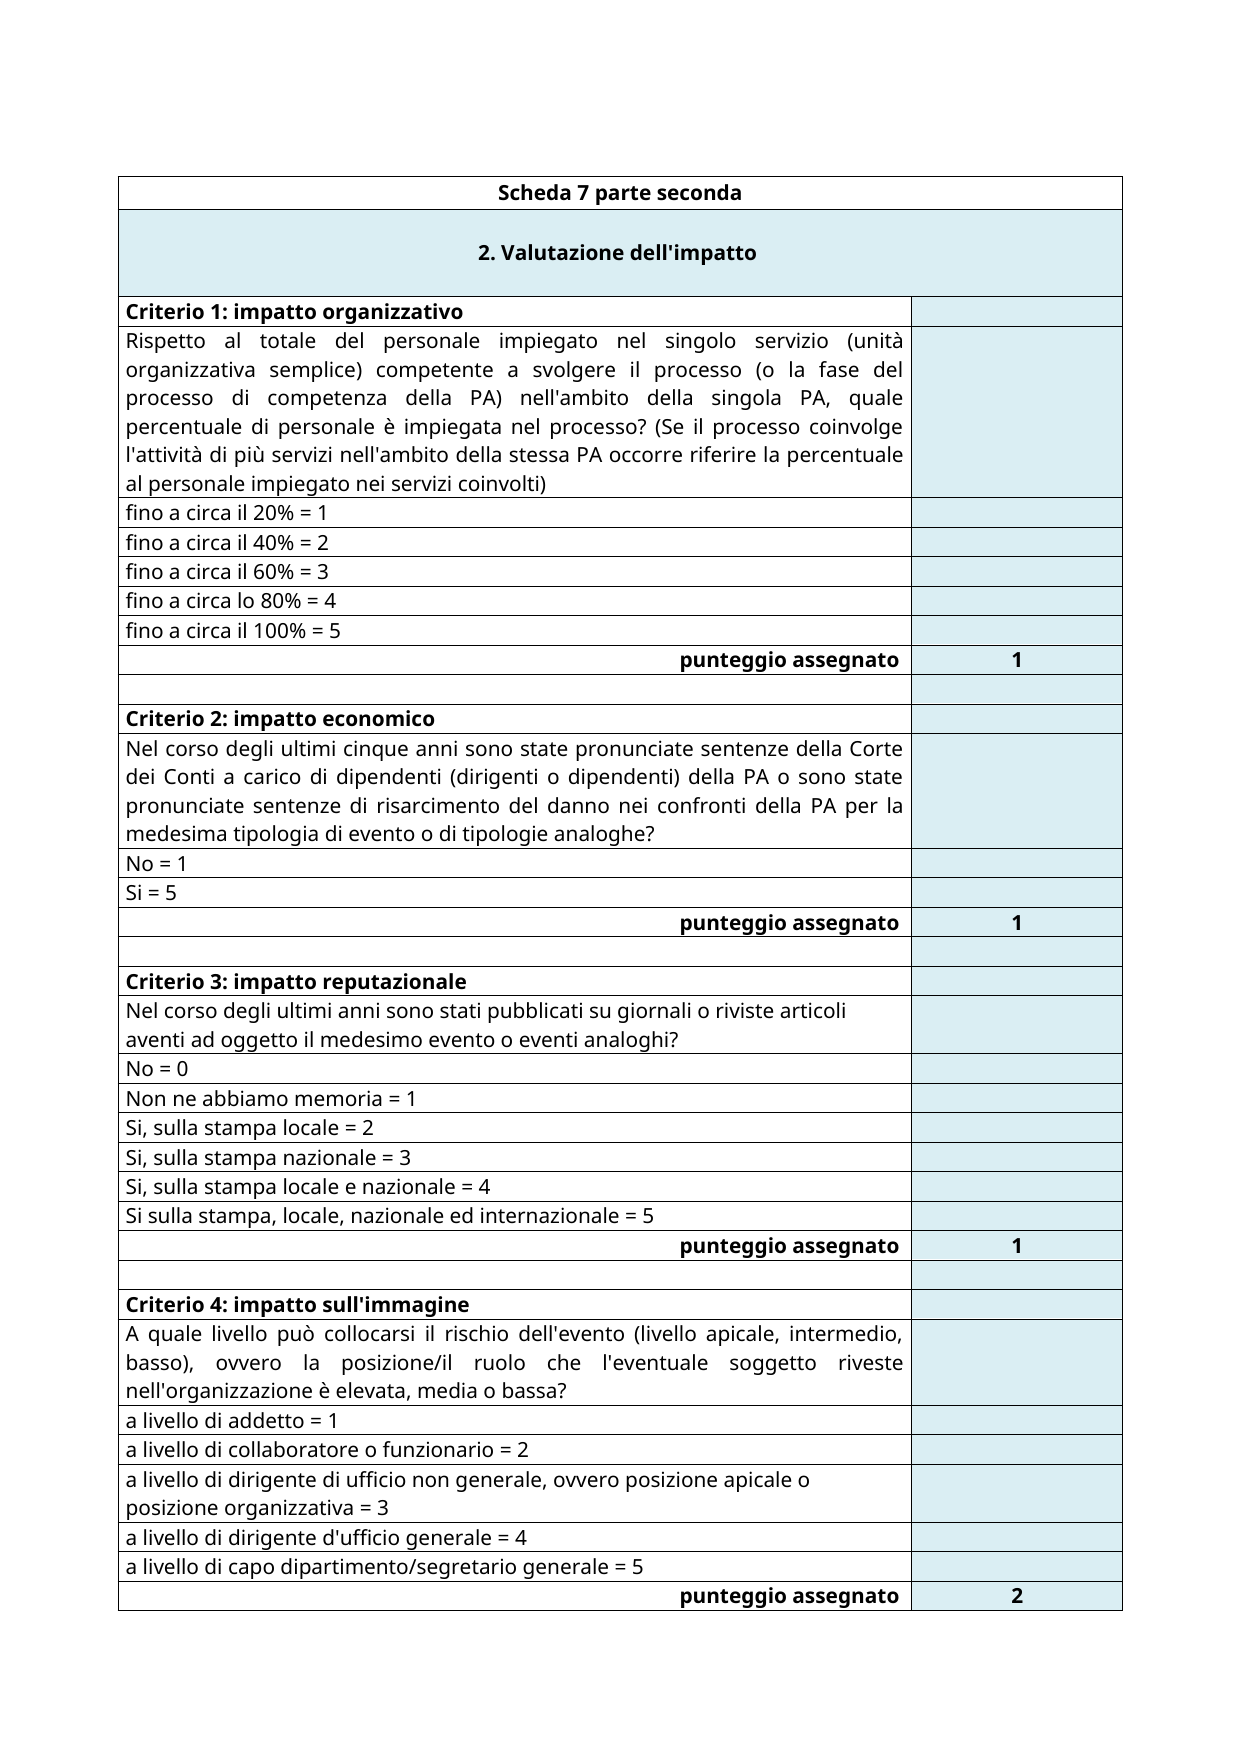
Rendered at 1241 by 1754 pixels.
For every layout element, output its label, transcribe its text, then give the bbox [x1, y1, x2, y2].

table_cell a livello di dirigente d'ufficio generale = 4 [119, 1523, 911, 1551]
table_cell fino a circa il 100% = 5 [119, 616, 911, 644]
table_cell [912, 1084, 1122, 1112]
table_cell 1 [912, 908, 1122, 936]
table_cell [912, 297, 1122, 326]
table_cell Non ne abbiamo memoria = 1 [119, 1084, 911, 1112]
table_cell [912, 1172, 1122, 1201]
table_cell Criterio 3: impatto reputazionale [119, 967, 911, 995]
table_cell [912, 1143, 1122, 1171]
table_cell [912, 1261, 1122, 1289]
table_cell [912, 1406, 1122, 1434]
table_cell [912, 1465, 1122, 1522]
table_cell [912, 878, 1122, 907]
table_cell No = 1 [119, 849, 911, 877]
table_cell [912, 1320, 1122, 1405]
table_cell No = 0 [119, 1054, 911, 1083]
table_cell a livello di dirigente di ufficio non generale, ovvero posizione apicale o posizione organizzativa = 3 [119, 1465, 911, 1522]
table_cell [119, 675, 911, 703]
table_cell Criterio 2: impatto economico [119, 705, 911, 733]
table_cell punteggio assegnato [119, 908, 911, 936]
table_cell punteggio assegnato [119, 1231, 911, 1259]
table_cell [912, 937, 1122, 966]
table_cell 1 [912, 1231, 1122, 1259]
table_cell Rispetto al totale del personale impiegato nel singolo servizio (unità organizzativa semplice) competente a svolgere il processo (o la fase del processo di competenza della PA) nell'ambito della singola PA, quale percentuale di personale è impiegata nel processo? (Se il processo coinvolge l'attività di più servizi nell'ambito della stessa PA occorre riferire la percentuale al personale impiegato nei servizi coinvolti) [119, 327, 911, 497]
table_cell [912, 1435, 1122, 1464]
table_cell [912, 967, 1122, 995]
table_cell [912, 528, 1122, 556]
table_cell [912, 1113, 1122, 1142]
table_cell [912, 498, 1122, 527]
table_cell [912, 1290, 1122, 1318]
table_cell [119, 1261, 911, 1289]
table_cell a livello di capo dipartimento/segretario generale = 5 [119, 1552, 911, 1581]
table_cell fino a circa lo 80% = 4 [119, 587, 911, 615]
table_cell [912, 616, 1122, 644]
table_cell Nel corso degli ultimi anni sono stati pubblicati su giornali o riviste articoli aventi ad oggetto il medesimo evento o eventi analoghi? [119, 996, 911, 1053]
table_cell [119, 937, 911, 966]
table_cell [912, 327, 1122, 497]
table_cell fino a circa il 20% = 1 [119, 498, 911, 527]
table_cell [912, 849, 1122, 877]
table_cell punteggio assegnato [119, 1582, 911, 1610]
table_cell a livello di addetto = 1 [119, 1406, 911, 1434]
table_cell [912, 1054, 1122, 1083]
table_cell Nel corso degli ultimi cinque anni sono state pronunciate sentenze della Corte dei Conti a carico di dipendenti (dirigenti o dipendenti) della PA o sono state pronunciate sentenze di risarcimento del danno nei confronti della PA per la medesima tipologia di evento o di tipologie analoghe? [119, 734, 911, 848]
table_cell punteggio assegnato [119, 646, 911, 674]
table_cell [912, 734, 1122, 848]
table_cell Si, sulla stampa nazionale = 3 [119, 1143, 911, 1171]
table_cell [912, 705, 1122, 733]
table_cell [912, 675, 1122, 703]
table_cell [912, 1523, 1122, 1551]
table_cell a livello di collaboratore o funzionario = 2 [119, 1435, 911, 1464]
table_cell [912, 996, 1122, 1053]
table_header Scheda 7 parte seconda [119, 177, 1122, 208]
table_cell Si, sulla stampa locale e nazionale = 4 [119, 1172, 911, 1201]
table_cell [912, 587, 1122, 615]
table_cell Si, sulla stampa locale = 2 [119, 1113, 911, 1142]
table_cell Criterio 1: impatto organizzativo [119, 297, 911, 326]
table_cell A quale livello può collocarsi il rischio dell'evento (livello apicale, intermedio, basso), ovvero la posizione/il ruolo che l'eventuale soggetto riveste nell'organizzazione è elevata, media o bassa? [119, 1320, 911, 1405]
table_cell [912, 557, 1122, 586]
table_cell [912, 1552, 1122, 1581]
table_cell 2. Valutazione dell'impatto [119, 210, 1122, 296]
table_cell Si = 5 [119, 878, 911, 907]
table_cell Criterio 4: impatto sull'immagine [119, 1290, 911, 1318]
table_cell [912, 1202, 1122, 1230]
table_cell fino a circa il 40% = 2 [119, 528, 911, 556]
table_cell 2 [912, 1582, 1122, 1610]
table_cell Si sulla stampa, locale, nazionale ed internazionale = 5 [119, 1202, 911, 1230]
table_cell 1 [912, 646, 1122, 674]
table_cell fino a circa il 60% = 3 [119, 557, 911, 586]
